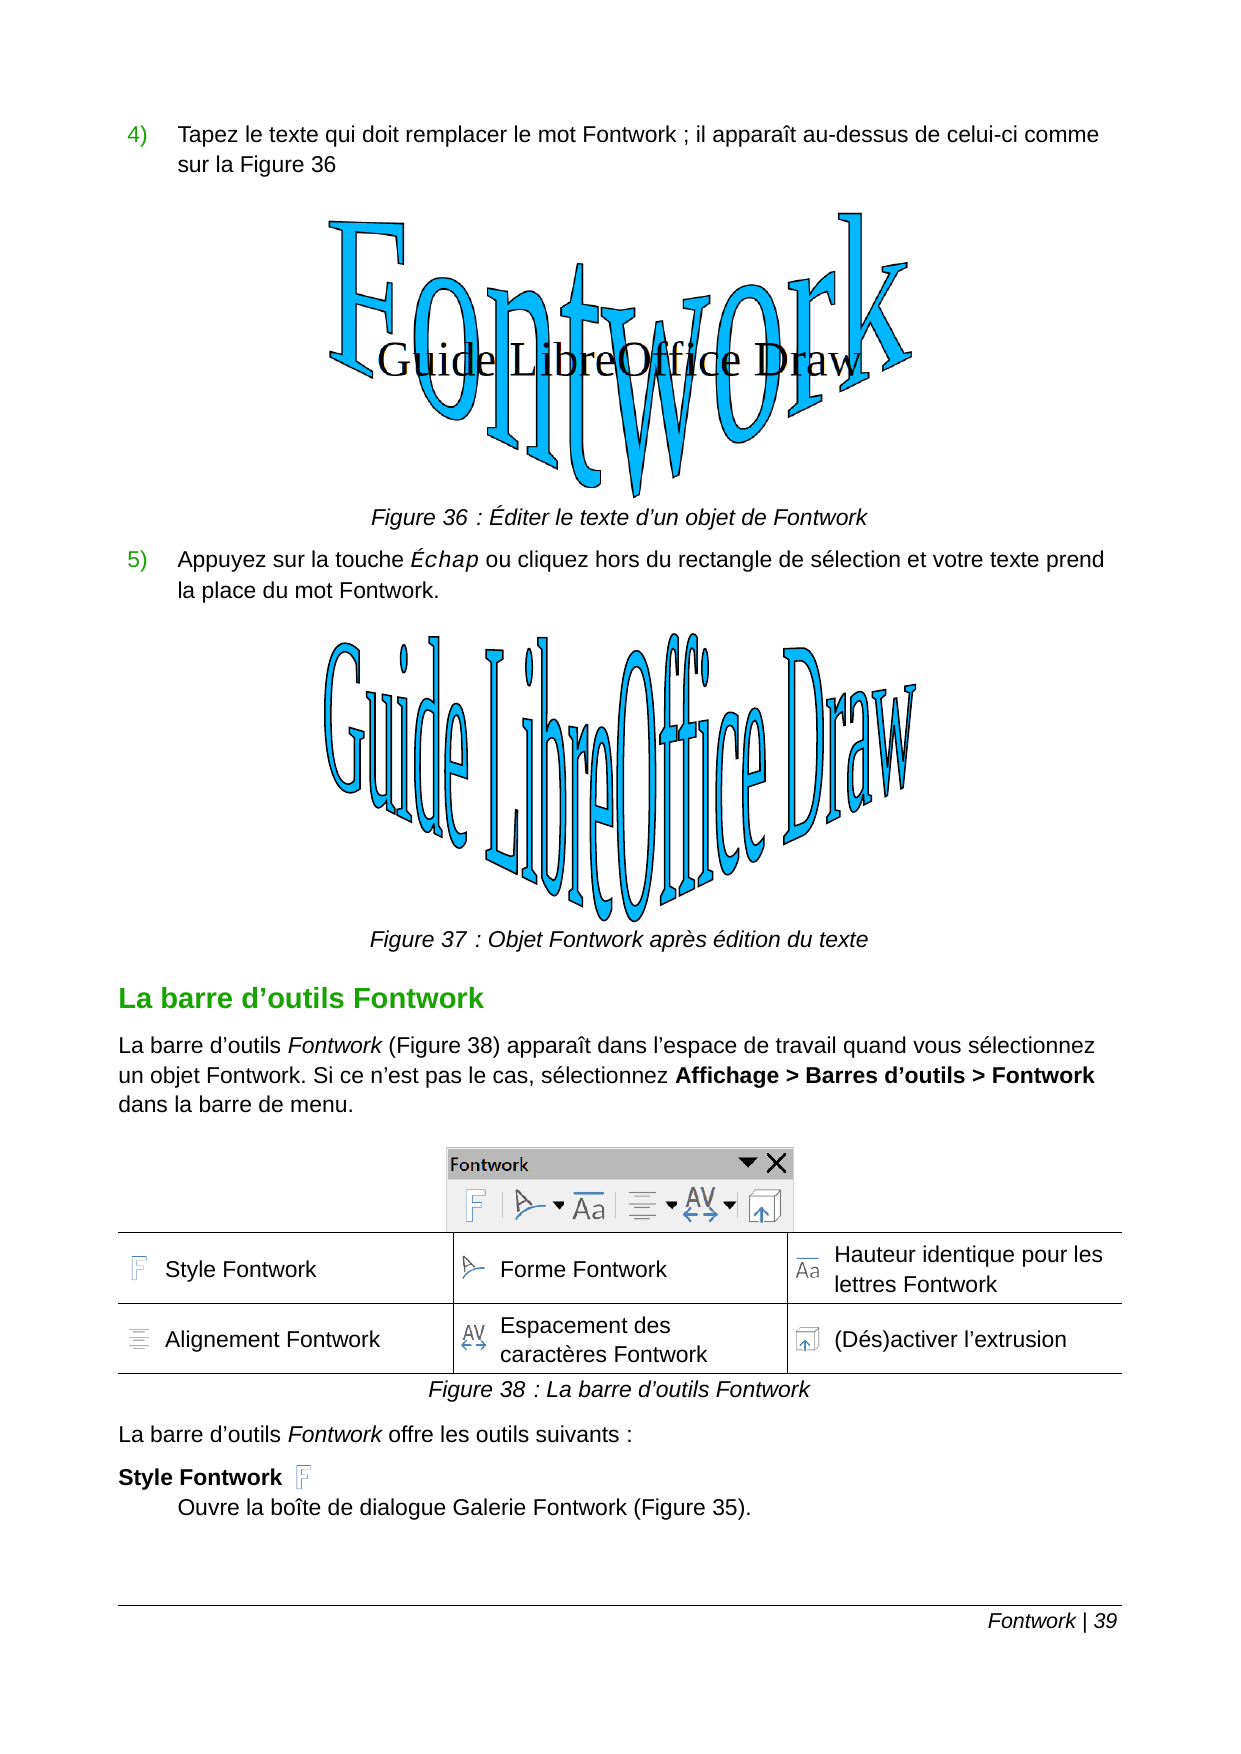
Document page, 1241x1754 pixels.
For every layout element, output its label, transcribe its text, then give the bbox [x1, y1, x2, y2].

table_cell Espacement des caractères Fontwork [494, 1304, 787, 1373]
table_header Style Fontwork [159, 1233, 453, 1303]
table_cell (Dés)activer l’extrusion [829, 1304, 1122, 1373]
text La barre d’outils Fontwork (Figure 38) apparaît dans l’espace de travail quand vous sélectionnez un objet Fontwork. Si ce n’est pas le cas, sélectionnez Affichage > Barres d’outils > Fontwork dans la barre de menu. [118, 1029, 1122, 1118]
text Figure 36 : Éditer le texte d’un objet de Fontwork [118, 501, 1122, 530]
table_cell [454, 1304, 494, 1373]
picture [792, 1253, 822, 1283]
list Appuyez sur la touche Échap ou cliquez hors du rectangle de sélection et votre texte prend la place du mot Fontwork. [148, 545, 1122, 604]
table_header Forme Fontwork [494, 1233, 787, 1303]
table_header [454, 1233, 494, 1303]
table_header [118, 1233, 159, 1303]
picture [458, 1253, 488, 1283]
text Figure 37 : Objet Fontwork après édition du texte [118, 922, 1122, 952]
list Tapez le texte qui doit remplacer le mot Fontwork ; il apparaît au-dessus de celui-ci comme sur la Figure 36 [148, 118, 1122, 177]
table_cell [788, 1304, 828, 1373]
list Ouvre la boîte de dialogue Galerie Fontwork (Figure 35). [177, 1491, 1122, 1521]
picture [323, 206, 917, 501]
text La barre d’outils Fontwork offre les outils suivants : [118, 1418, 1122, 1447]
picture [446, 1147, 794, 1232]
table_header Hauteur identique pour les lettres Fontwork [829, 1233, 1122, 1303]
text Figure 38 : La barre d’outils Fontwork [118, 1374, 1122, 1403]
table_cell [118, 1304, 159, 1373]
table_header [788, 1233, 828, 1303]
subtitle Style Fontwork [118, 1462, 1122, 1491]
table_cell Alignement Fontwork [159, 1304, 453, 1373]
subtitle La barre d’outils Fontwork [118, 981, 1122, 1015]
